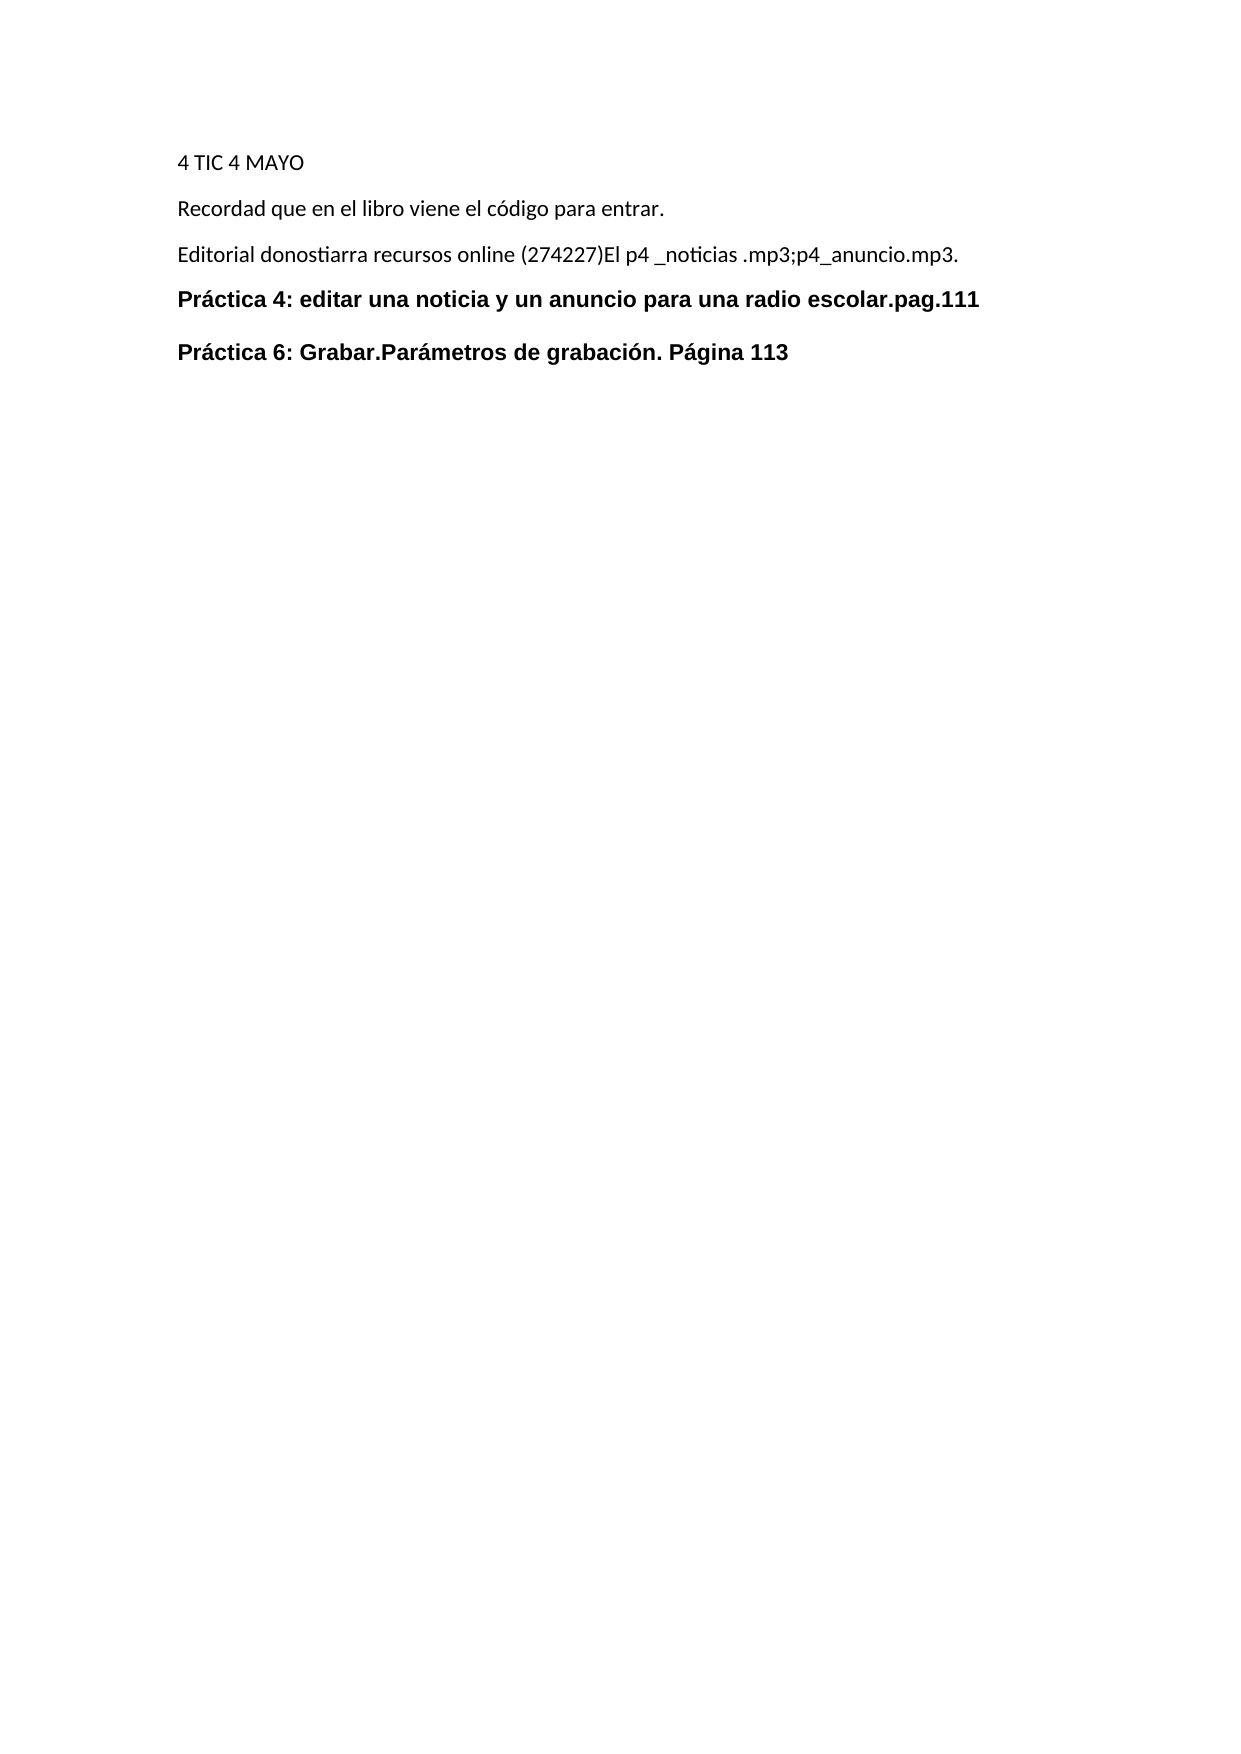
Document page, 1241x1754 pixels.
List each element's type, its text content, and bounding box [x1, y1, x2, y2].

text Editorial donostiarra recursos online (274227)El p4 _noticias .mp3;p4_anuncio.mp3. [177, 240, 1063, 268]
text Práctica 6: Grabar.Parámetros de grabación. Página 113 [177, 338, 1063, 365]
text Recordad que en el libro viene el código para entrar. [177, 194, 1063, 222]
text 4 TIC 4 MAYO [177, 148, 1063, 176]
text Práctica 4: editar una noticia y un anuncio para una radio escolar.pag.111 [177, 286, 1063, 312]
